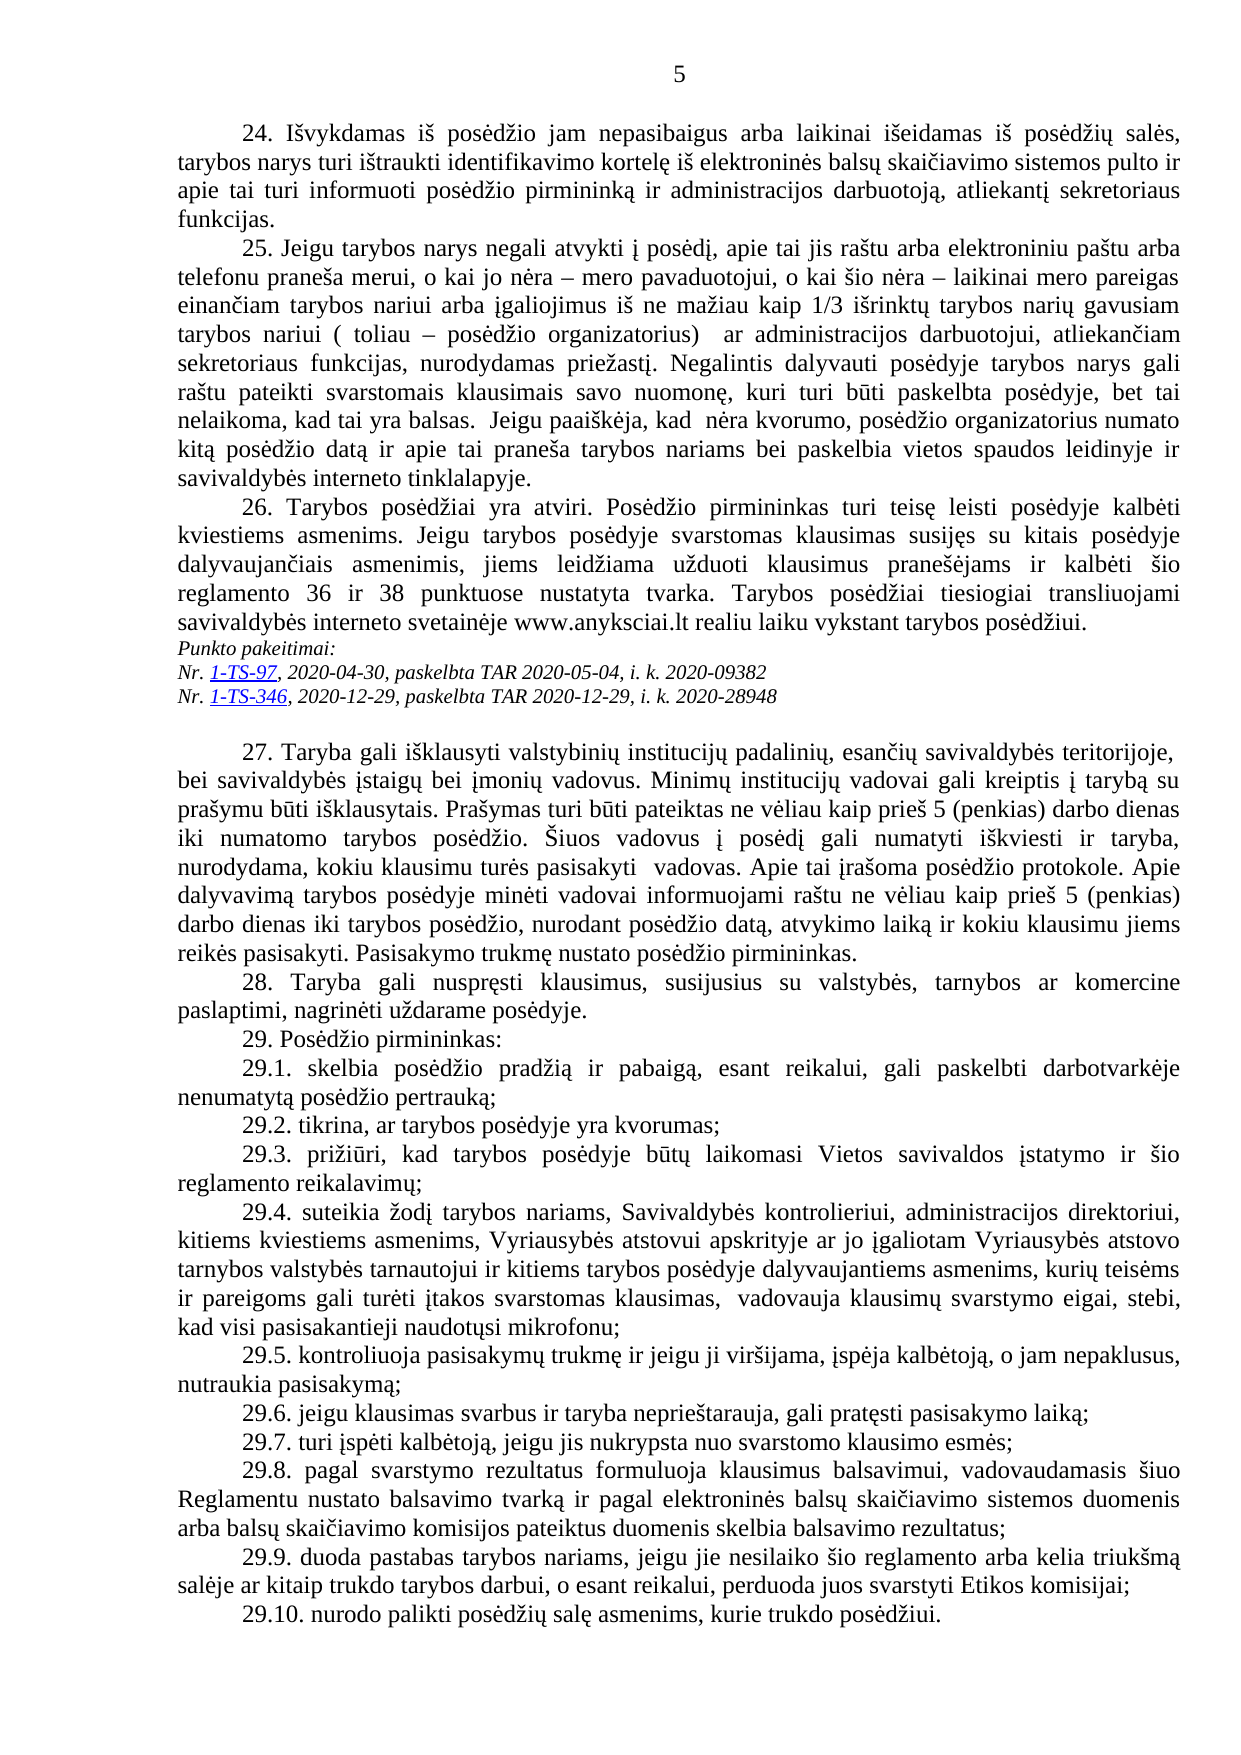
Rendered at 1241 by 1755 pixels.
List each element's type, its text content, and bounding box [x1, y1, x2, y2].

text Punkto pakeitimai: [177, 636, 1181, 660]
text 29.2. tikrina, ar tarybos posėdyje yra kvorumas; [177, 1110, 1181, 1139]
text 25. Jeigu tarybos narys negali atvykti į posėdį, apie tai jis raštu arba elektroniniu paštu arba telefonu praneša merui, o kai jo nėra – mero pavaduotojui, o kai šio nėra – laikinai mero pareigas einančiam tarybos nariui arba įgaliojimus iš ne mažiau kaip 1/3 išrinktų tarybos narių gavusiam tarybos nariui ( toliau – posėdžio organizatorius) ar administracijos darbuotojui, atliekančiam sekretoriaus funkcijas, nurodydamas priežastį. Negalintis dalyvauti posėdyje tarybos narys gali raštu pateikti svarstomais klausimais savo nuomonę, kuri turi būti paskelbta posėdyje, bet tai nelaikoma, kad tai yra balsas. Jeigu paaiškėja, kad nėra kvorumo, posėdžio organizatorius numato kitą posėdžio datą ir apie tai praneša tarybos nariams bei paskelbia vietos spaudos leidinyje ir savivaldybės interneto tinklalapyje. [177, 233, 1181, 492]
text 29.4. suteikia žodį tarybos nariams, Savivaldybės kontrolieriui, administracijos direktoriui, kitiems kviestiems asmenims, Vyriausybės atstovui apskrityje ar jo įgaliotam Vyriausybės atstovo tarnybos valstybės tarnautojui ir kitiems tarybos posėdyje dalyvaujantiems asmenims, kurių teisėms ir pareigoms gali turėti įtakos svarstomas klausimas, vadovauja klausimų svarstymo eigai, stebi, kad visi pasisakantieji naudotųsi mikrofonu; [177, 1197, 1181, 1340]
text 29.10. nurodo palikti posėdžių salę asmenims, kurie trukdo posėdžiui. [177, 1599, 1181, 1628]
text 29.1. skelbia posėdžio pradžią ir pabaigą, esant reikalui, gali paskelbti darbotvarkėje nenumatytą posėdžio pertrauką; [177, 1053, 1181, 1110]
text 24. Išvykdamas iš posėdžio jam nepasibaigus arba laikinai išeidamas iš posėdžių salės, tarybos narys turi ištraukti identifikavimo kortelę iš elektroninės balsų skaičiavimo sistemos pulto ir apie tai turi informuoti posėdžio pirmininką ir administracijos darbuotoją, atliekantį sekretoriaus funkcijas. [177, 118, 1181, 233]
text 29.7. turi įspėti kalbėtoją, jeigu jis nukrypsta nuo svarstomo klausimo esmės; [177, 1427, 1181, 1455]
text 29.5. kontroliuoja pasisakymų trukmę ir jeigu ji viršijama, įspėja kalbėtoją, o jam nepaklusus, nutraukia pasisakymą; [177, 1340, 1181, 1398]
text 29.6. jeigu klausimas svarbus ir taryba neprieštarauja, gali pratęsti pasisakymo laiką; [177, 1398, 1181, 1427]
text Nr. 1-TS-97, 2020-04-30, paskelbta TAR 2020-05-04, i. k. 2020-09382 [177, 660, 1181, 684]
text 29.3. prižiūri, kad tarybos posėdyje būtų laikomasi Vietos savivaldos įstatymo ir šio reglamento reikalavimų; [177, 1139, 1181, 1197]
text 29.8. pagal svarstymo rezultatus formuluoja klausimus balsavimui, vadovaudamasis šiuo Reglamentu nustato balsavimo tvarką ir pagal elektroninės balsų skaičiavimo sistemos duomenis arba balsų skaičiavimo komisijos pateiktus duomenis skelbia balsavimo rezultatus; [177, 1455, 1181, 1542]
text 28. Taryba gali nuspręsti klausimus, susijusius su valstybės, tarnybos ar komercine paslaptimi, nagrinėti uždarame posėdyje. [177, 967, 1181, 1024]
text 29. Posėdžio pirmininkas: [177, 1024, 1181, 1053]
text 26. Tarybos posėdžiai yra atviri. Posėdžio pirmininkas turi teisę leisti posėdyje kalbėti kviestiems asmenims. Jeigu tarybos posėdyje svarstomas klausimas susijęs su kitais posėdyje dalyvaujančiais asmenimis, jiems leidžiama užduoti klausimus pranešėjams ir kalbėti šio reglamento 36 ir 38 punktuose nustatyta tvarka. Tarybos posėdžiai tiesiogiai transliuojami savivaldybės interneto svetainėje www.anyksciai.lt realiu laiku vykstant tarybos posėdžiui. [177, 492, 1181, 636]
text 29.9. duoda pastabas tarybos nariams, jeigu jie nesilaiko šio reglamento arba kelia triukšmą salėje ar kitaip trukdo tarybos darbui, o esant reikalui, perduoda juos svarstyti Etikos komisijai; [177, 1542, 1181, 1599]
text 27. Taryba gali išklausyti valstybinių institucijų padalinių, esančių savivaldybės teritorijoje, bei savivaldybės įstaigų bei įmonių vadovus. Minimų institucijų vadovai gali kreiptis į tarybą su prašymu būti išklausytais. Prašymas turi būti pateiktas ne vėliau kaip prieš 5 (penkias) darbo dienas iki numatomo tarybos posėdžio. Šiuos vadovus į posėdį gali numatyti iškviesti ir taryba, nurodydama, kokiu klausimu turės pasisakyti vadovas. Apie tai įrašoma posėdžio protokole. Apie dalyvavimą tarybos posėdyje minėti vadovai informuojami raštu ne vėliau kaip prieš 5 (penkias) darbo dienas iki tarybos posėdžio, nurodant posėdžio datą, atvykimo laiką ir kokiu klausimu jiems reikės pasisakyti. Pasisakymo trukmę nustato posėdžio pirmininkas. [177, 737, 1181, 967]
text Nr. 1-TS-346, 2020-12-29, paskelbta TAR 2020-12-29, i. k. 2020-28948 [177, 684, 1181, 708]
